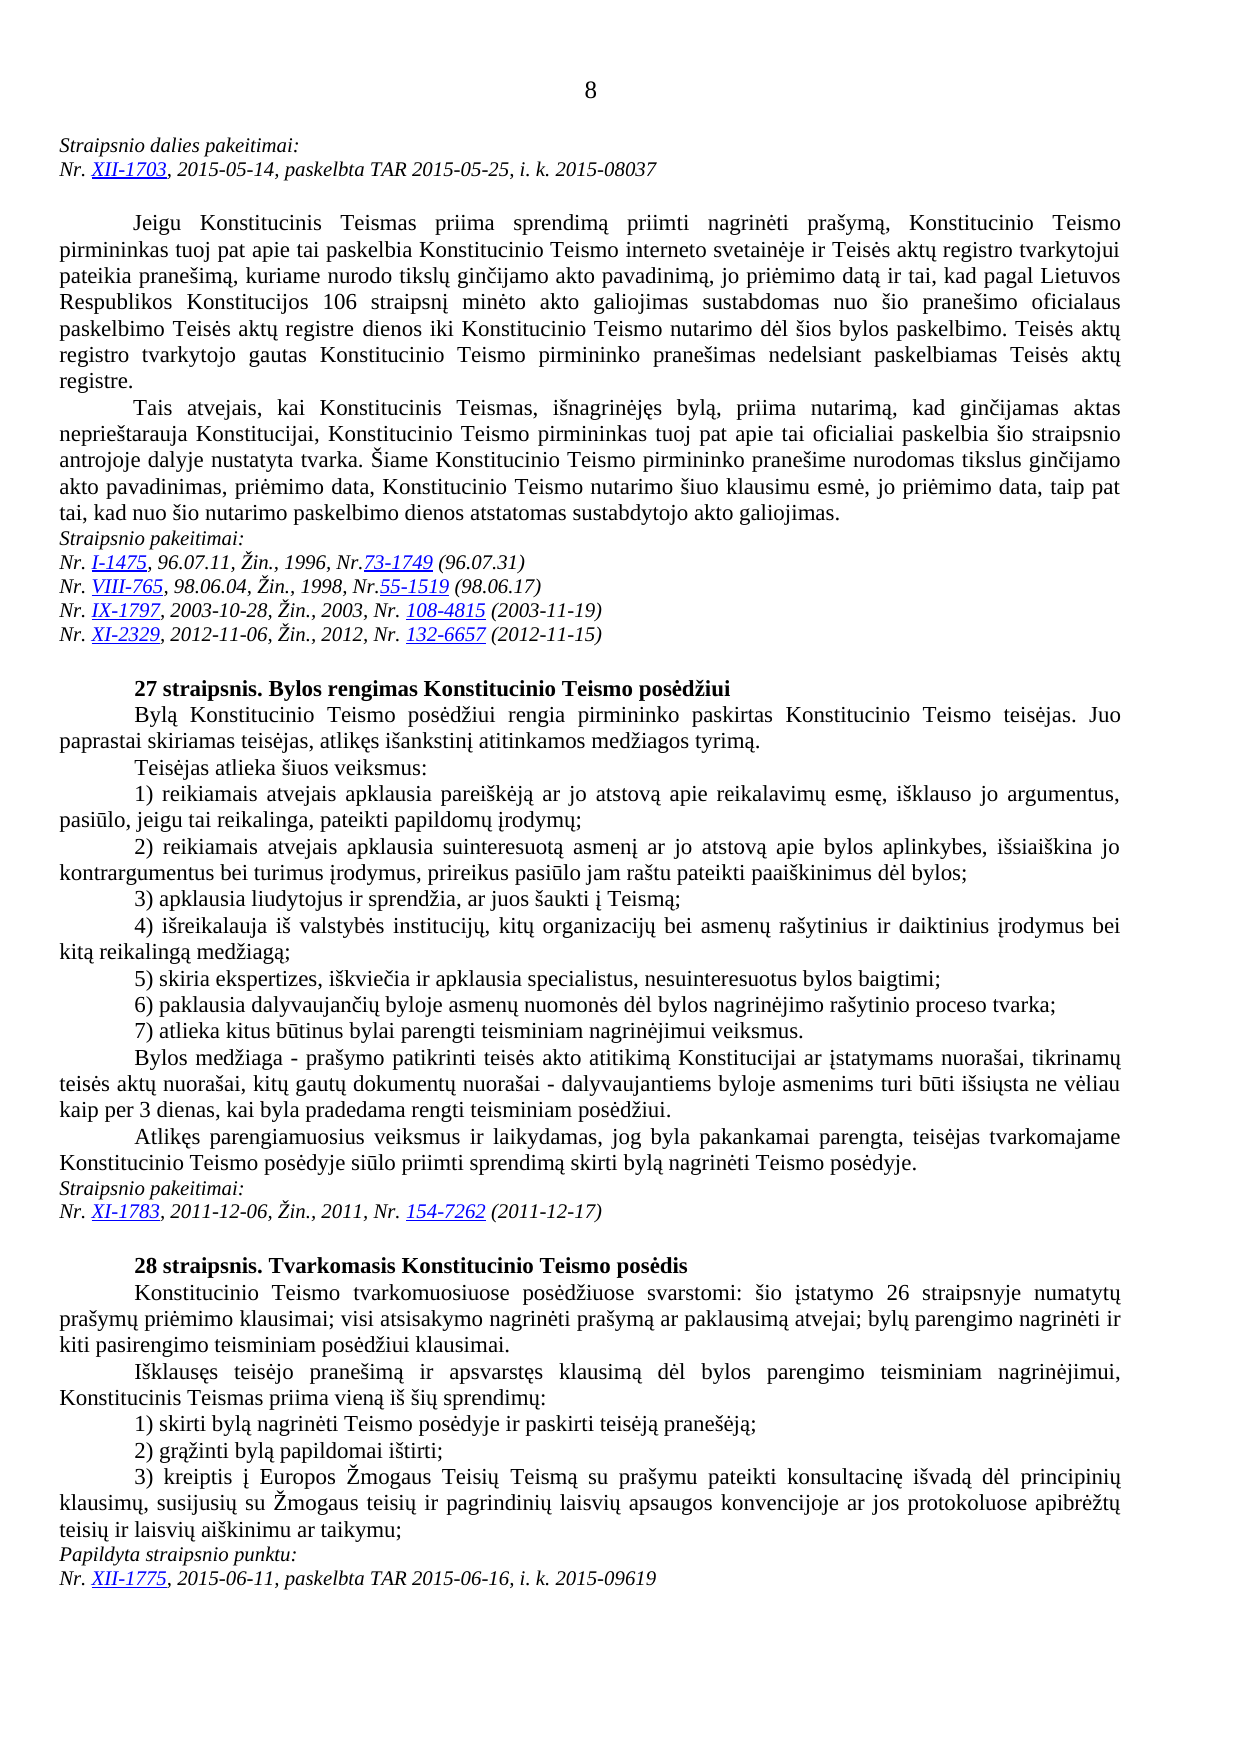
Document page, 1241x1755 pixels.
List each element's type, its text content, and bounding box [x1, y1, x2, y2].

text 4) išreikalauja iš valstybės institucijų, kitų organizacijų bei asmenų rašytinius ir daiktinius įrodymus bei kitą reikalingą medžiagą; [59, 912, 1122, 964]
text Nr. I-1475, 96.07.11, Žin., 1996, Nr.73-1749 (96.07.31) [59, 550, 1122, 574]
text Tais atvejais, kai Konstitucinis Teismas, išnagrinėjęs bylą, priima nutarimą, kad ginčijamas aktas neprieštarauja Konstitucijai, Konstitucinio Teismo pirmininkas tuoj pat apie tai oficialiai paskelbia šio straipsnio antrojoje dalyje nustatyta tvarka. Šiame Konstitucinio Teismo pirmininko pranešime nurodomas tikslus ginčijamo akto pavadinimas, priėmimo data, Konstitucinio Teismo nutarimo šiuo klausimu esmė, jo priėmimo data, taip pat tai, kad nuo šio nutarimo paskelbimo dienos atstatomas sustabdytojo akto galiojimas. [59, 394, 1122, 526]
text Nr. IX-1797, 2003-10-28, Žin., 2003, Nr. 108-4815 (2003-11-19) [59, 598, 1122, 622]
text Nr. XI-2329, 2012-11-06, Žin., 2012, Nr. 132-6657 (2012-11-15) [59, 622, 1122, 646]
text Straipsnio pakeitimai: [59, 526, 1122, 550]
text 2) reikiamais atvejais apklausia suinteresuotą asmenį ar jo atstovą apie bylos aplinkybes, išsiaiškina jo kontrargumentus bei turimus įrodymus, prireikus pasiūlo jam raštu pateikti paaiškinimus dėl bylos; [59, 833, 1122, 886]
text Išklausęs teisėjo pranešimą ir apsvarstęs klausimą dėl bylos parengimo teisminiam nagrinėjimui, Konstitucinis Teismas priima vieną iš šių sprendimų: [59, 1358, 1122, 1410]
text Teisėjas atlieka šiuos veiksmus: [59, 754, 1122, 780]
text Straipsnio pakeitimai: [59, 1175, 1122, 1199]
text 27 straipsnis. Bylos rengimas Konstitucinio Teismo posėdžiui [59, 675, 1122, 701]
text 5) skiria ekspertizes, iškviečia ir apklausia specialistus, nesuinteresuotus bylos baigtimi; [59, 964, 1122, 991]
text Nr. XII-1775, 2015-06-11, paskelbta TAR 2015-06-16, i. k. 2015-09619 [59, 1566, 1122, 1590]
text Konstitucinio Teismo tvarkomuosiuose posėdžiuose svarstomi: šio įstatymo 26 straipsnyje numatytų prašymų priėmimo klausimai; visi atsisakymo nagrinėti prašymą ar paklausimą atvejai; bylų parengimo nagrinėti ir kiti pasirengimo teisminiam posėdžiui klausimai. [59, 1279, 1122, 1358]
text 28 straipsnis. Tvarkomasis Konstitucinio Teismo posėdis [59, 1252, 1122, 1279]
text Nr. XI-1783, 2011-12-06, Žin., 2011, Nr. 154-7262 (2011-12-17) [59, 1199, 1122, 1223]
text 1) skirti bylą nagrinėti Teismo posėdyje ir paskirti teisėją pranešėją; [59, 1410, 1122, 1437]
text Nr. VIII-765, 98.06.04, Žin., 1998, Nr.55-1519 (98.06.17) [59, 574, 1122, 598]
text 6) paklausia dalyvaujančių byloje asmenų nuomonės dėl bylos nagrinėjimo rašytinio proceso tvarka; [59, 991, 1122, 1017]
text 2) grąžinti bylą papildomai ištirti; [59, 1437, 1122, 1463]
text 1) reikiamais atvejais apklausia pareiškėją ar jo atstovą apie reikalavimų esmę, išklauso jo argumentus, pasiūlo, jeigu tai reikalinga, pateikti papildomų įrodymų; [59, 780, 1122, 833]
text Straipsnio dalies pakeitimai: [59, 132, 1122, 157]
text Bylą Konstitucinio Teismo posėdžiui rengia pirmininko paskirtas Konstitucinio Teismo teisėjas. Juo paprastai skiriamas teisėjas, atlikęs išankstinį atitinkamos medžiagos tyrimą. [59, 701, 1122, 754]
text Bylos medžiaga - prašymo patikrinti teisės akto atitikimą Konstitucijai ar įstatymams nuorašai, tikrinamų teisės aktų nuorašai, kitų gautų dokumentų nuorašai - dalyvaujantiems byloje asmenims turi būti išsiųsta ne vėliau kaip per 3 dienas, kai byla pradedama rengti teisminiam posėdžiui. [59, 1044, 1122, 1123]
text Jeigu Konstitucinis Teismas priima sprendimą priimti nagrinėti prašymą, Konstitucinio Teismo pirmininkas tuoj pat apie tai paskelbia Konstitucinio Teismo interneto svetainėje ir Teisės aktų registro tvarkytojui pateikia pranešimą, kuriame nurodo tikslų ginčijamo akto pavadinimą, jo priėmimo datą ir tai, kad pagal Lietuvos Respublikos Konstitucijos 106 straipsnį minėto akto galiojimas sustabdomas nuo šio pranešimo oficialaus paskelbimo Teisės aktų registre dienos iki Konstitucinio Teismo nutarimo dėl šios bylos paskelbimo. Teisės aktų registro tvarkytojo gautas Konstitucinio Teismo pirmininko pranešimas nedelsiant paskelbiamas Teisės aktų registre. [59, 209, 1122, 394]
text Nr. XII-1703, 2015-05-14, paskelbta TAR 2015-05-25, i. k. 2015-08037 [59, 157, 1122, 181]
text 3) kreiptis į Europos Žmogaus Teisių Teismą su prašymu pateikti konsultacinę išvadą dėl principinių klausimų, susijusių su Žmogaus teisių ir pagrindinių laisvių apsaugos konvencijoje ar jos protokoluose apibrėžtų teisių ir laisvių aiškinimu ar taikymu; [59, 1463, 1122, 1542]
text 3) apklausia liudytojus ir sprendžia, ar juos šaukti į Teismą; [59, 886, 1122, 912]
text Papildyta straipsnio punktu: [59, 1542, 1122, 1566]
text 7) atlieka kitus būtinus bylai parengti teisminiam nagrinėjimui veiksmus. [59, 1017, 1122, 1044]
text Atlikęs parengiamuosius veiksmus ir laikydamas, jog byla pakankamai parengta, teisėjas tvarkomajame Konstitucinio Teismo posėdyje siūlo priimti sprendimą skirti bylą nagrinėti Teismo posėdyje. [59, 1123, 1122, 1175]
